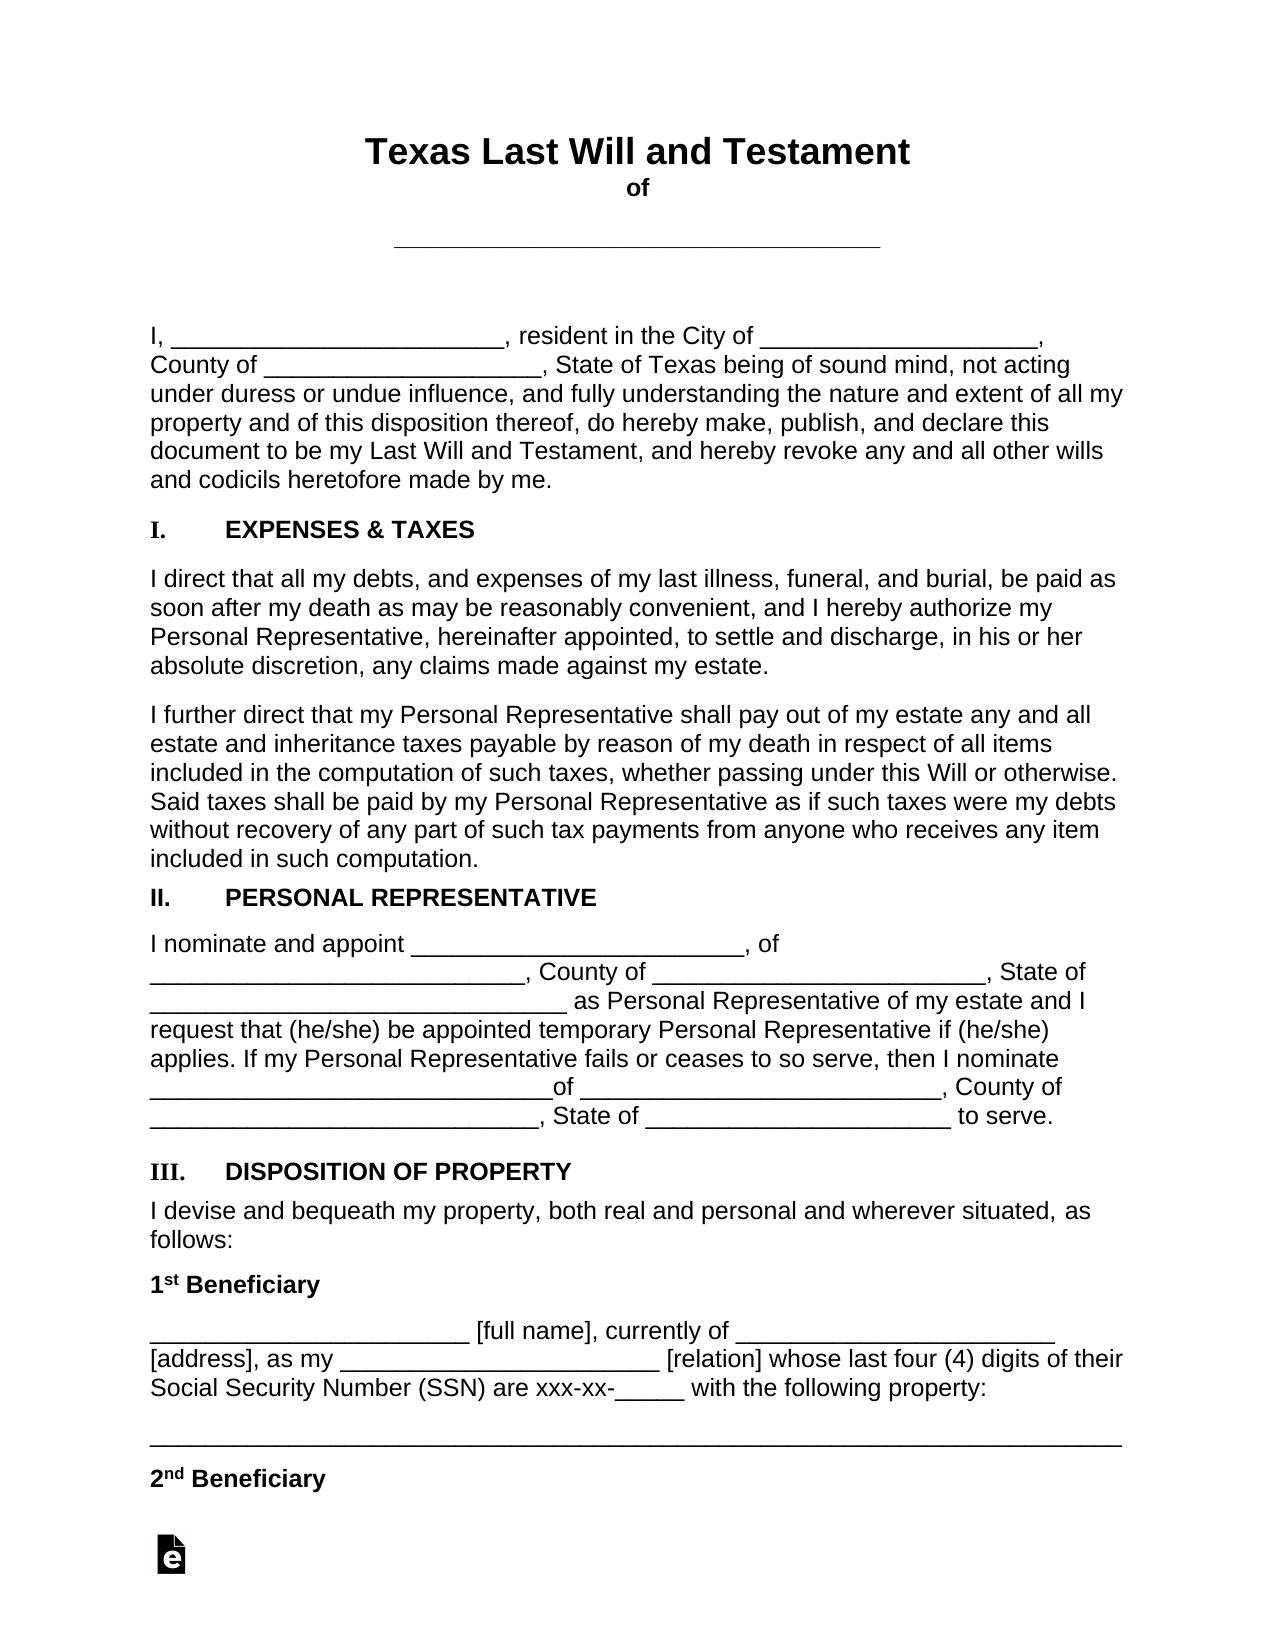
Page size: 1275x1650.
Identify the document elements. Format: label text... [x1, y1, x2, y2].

list DISPOSITION OF PROPERTY [150, 1157, 1125, 1186]
text I further direct that my Personal Representative shall pay out of my estate any and all estate and inheritance taxes payable by reason of my death in respect of all items included in the computation of such taxes, whether passing under this Will or otherwise. Said taxes shall be paid by my Personal Representative as if such taxes were my debts without recovery of any part of such tax payments from anyone who receives any item included in such computation. [150, 700, 1125, 873]
text ______________________________________________________________________ [150, 1419, 1125, 1447]
text 2nd Beneficiary [150, 1464, 1125, 1493]
text I devise and bequeath my property, both real and personal and wherever situated, as follows: [150, 1196, 1125, 1254]
list EXPENSES & TAXES [150, 515, 1125, 543]
text I, ________________________, resident in the City of ____________________, County of ____________________, State of Texas being of sound mind, not acting under duress or undue influence, and fully understanding the nature and extent of all my property and of this disposition thereof, do hereby make, publish, and declare this document to be my Last Will and Testament, and hereby revoke any and all other wills and codicils heretofore made by me. [150, 321, 1125, 494]
text 1st Beneficiary [150, 1270, 1125, 1299]
text _______________________ [full name], currently of _______________________ [address], as my _______________________ [relation] whose last four (4) digits of their Social Security Number (SSN) are xxx-xx-_____ with the following property: [150, 1316, 1125, 1402]
subtitle ___________________________________ [150, 222, 1125, 251]
subtitle Texas Last Will and Testament of [150, 129, 1125, 201]
text I nominate and appoint ________________________, of ___________________________, County of ________________________, State of ______________________________ as Personal Representative of my estate and I request that (he/she) be appointed temporary Personal Representative if (he/she) applies. If my Personal Representative fails or ceases to so serve, then I nominate _____________________________of __________________________, County of ____________________________, State of ______________________ to serve. [150, 928, 1125, 1130]
list PERSONAL REPRESENTATIVE [150, 883, 1125, 912]
text I direct that all my debts, and expenses of my last illness, funeral, and burial, be paid as soon after my death as may be reasonably convenient, and I hereby authorize my Personal Representative, hereinafter appointed, to settle and discharge, in his or her absolute discretion, any claims made against my estate. [150, 564, 1125, 679]
